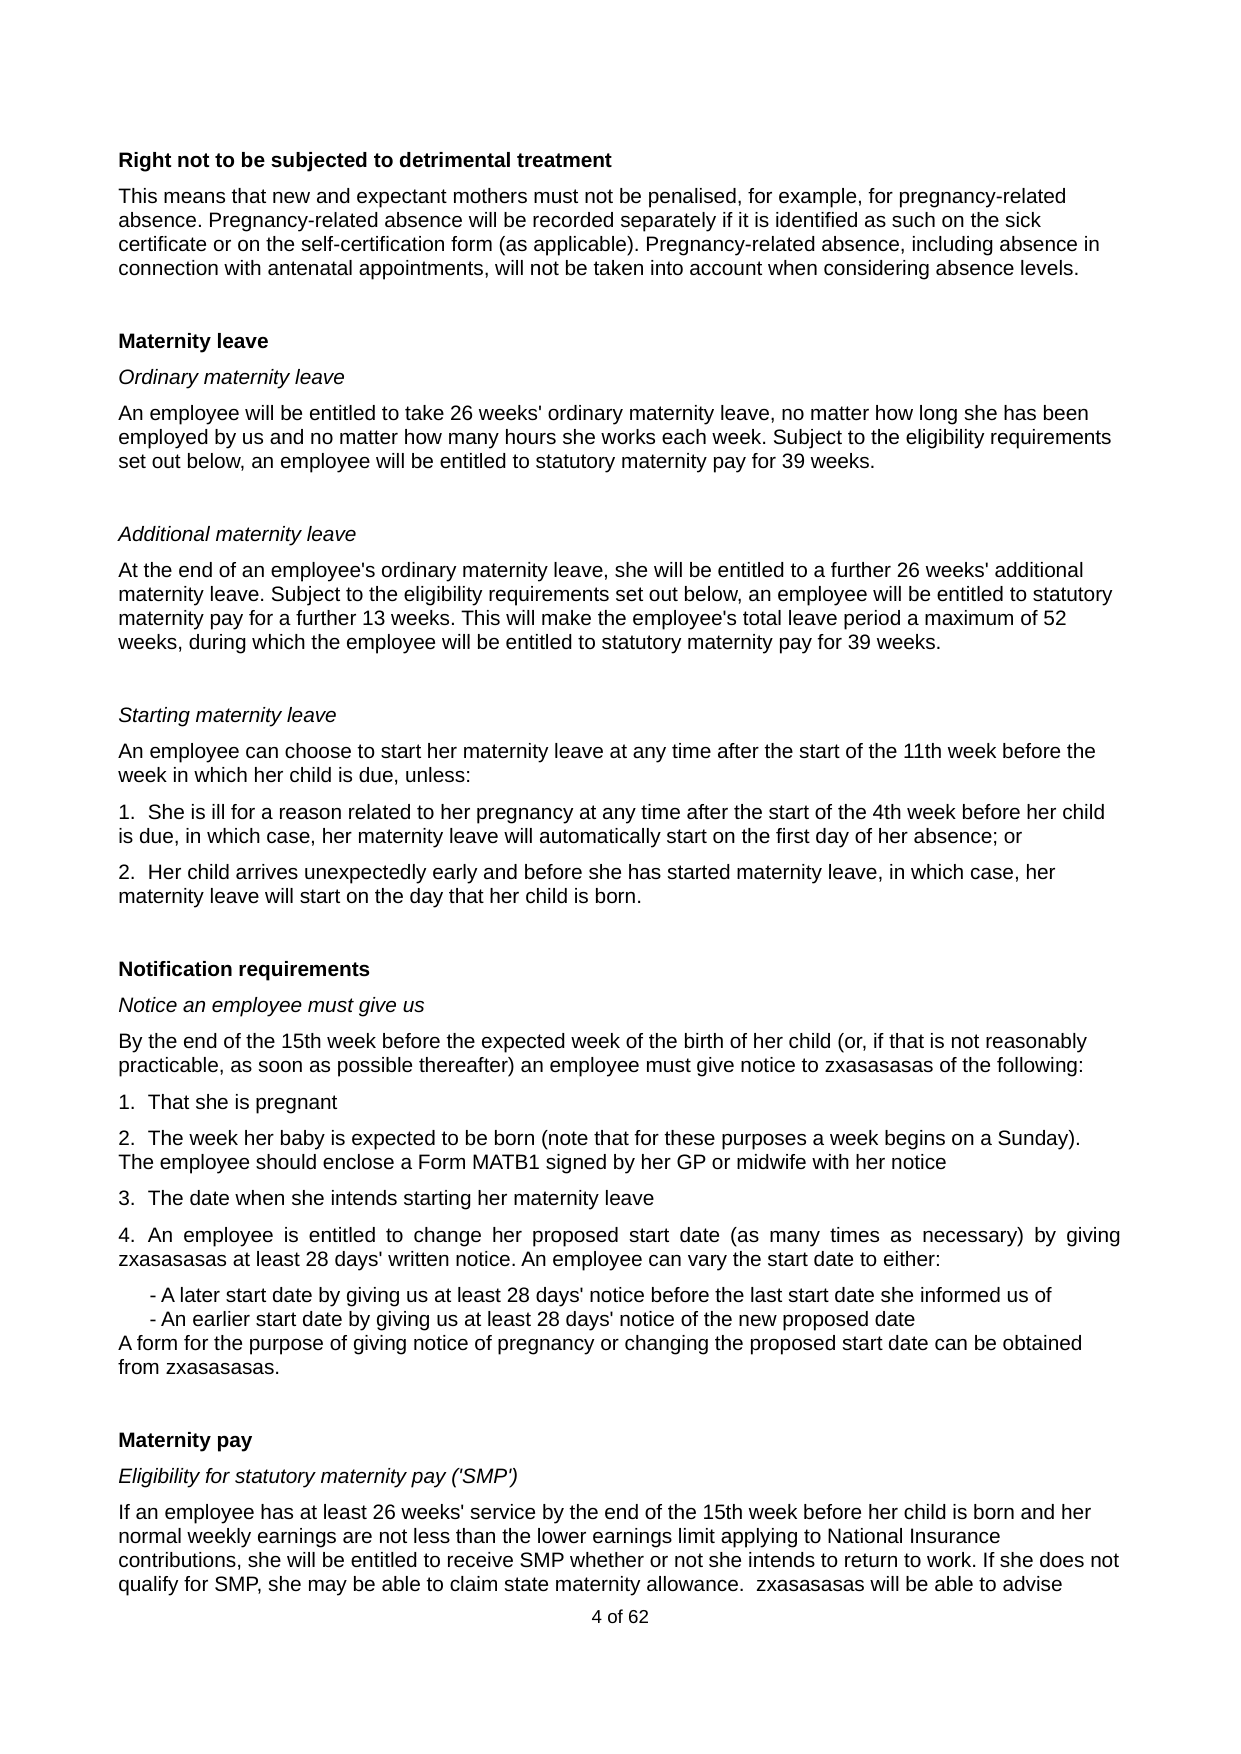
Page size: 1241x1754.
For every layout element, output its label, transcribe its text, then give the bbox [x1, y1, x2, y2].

text A form for the purpose of giving notice of pregnancy or changing the proposed start date can be obtained from zxasasasas. [118, 1331, 1122, 1379]
text 3. The date when she intends starting her maternity leave [118, 1186, 1122, 1210]
text Ordinary maternity leave [118, 365, 1122, 389]
text An employee will be entitled to take 26 weeks' ordinary maternity leave, no matter how long she has been employed by us and no matter how many hours she works each week. Subject to the eligibility requirements set out below, an employee will be entitled to statutory maternity pay for 39 weeks. [118, 401, 1122, 473]
text This means that new and expectant mothers must not be penalised, for example, for pregnancy-related absence. Pregnancy-related absence will be recorded separately if it is identified as such on the sick certificate or on the self-certification form (as applicable). Pregnancy-related absence, including absence in connection with antenatal appointments, will not be taken into account when considering absence levels. [118, 184, 1122, 280]
text Starting maternity leave [118, 703, 1122, 727]
text 1. That she is pregnant [118, 1089, 1122, 1113]
text Notification requirements [118, 956, 1122, 980]
text Maternity leave [118, 328, 1122, 352]
text If an employee has at least 26 weeks' service by the end of the 15th week before her child is born and her normal weekly earnings are not less than the lower earnings limit applying to National Insurance contributions, she will be entitled to receive SMP whether or not she intends to return to work. If she does not qualify for SMP, she may be able to claim state maternity allowance. zxasasasas will be able to advise [118, 1500, 1122, 1596]
text By the end of the 15th week before the expected week of the birth of her child (or, if that is not reasonably practicable, as soon as possible thereafter) an employee must give notice to zxasasasas of the following: [118, 1029, 1122, 1077]
text - A later start date by giving us at least 28 days' notice before the last start date she informed us of [149, 1283, 1122, 1307]
text Eligibility for statutory maternity pay ('SMP') [118, 1464, 1122, 1488]
text 4. An employee is entitled to change her proposed start date (as many times as necessary) by giving zxasasasas at least 28 days' written notice. An employee can vary the start date to either: [118, 1222, 1122, 1270]
text At the end of an employee's ordinary maternity leave, she will be entitled to a further 26 weeks' additional maternity leave. Subject to the eligibility requirements set out below, an employee will be entitled to statutory maternity pay for a further 13 weeks. This will make the employee's total leave period a maximum of 52 weeks, during which the employee will be entitled to statutory maternity pay for 39 weeks. [118, 558, 1122, 654]
text 2. Her child arrives unexpectedly early and before she has started maternity leave, in which case, her maternity leave will start on the day that her child is born. [118, 860, 1122, 908]
text Right not to be subjected to detrimental treatment [118, 148, 1122, 172]
text An employee can choose to start her maternity leave at any time after the start of the 11th week before the week in which her child is due, unless: [118, 739, 1122, 787]
text 1. She is ill for a reason related to her pregnancy at any time after the start of the 4th week before her child is due, in which case, her maternity leave will automatically start on the first day of her absence; or [118, 799, 1122, 847]
text Additional maternity leave [118, 522, 1122, 546]
text Maternity pay [118, 1427, 1122, 1451]
text 2. The week her baby is expected to be born (note that for these purposes a week begins on a Sunday). The employee should enclose a Form MATB1 signed by her GP or midwife with her notice [118, 1126, 1122, 1174]
text Notice an employee must give us [118, 993, 1122, 1017]
text - An earlier start date by giving us at least 28 days' notice of the new proposed date [149, 1307, 1122, 1331]
